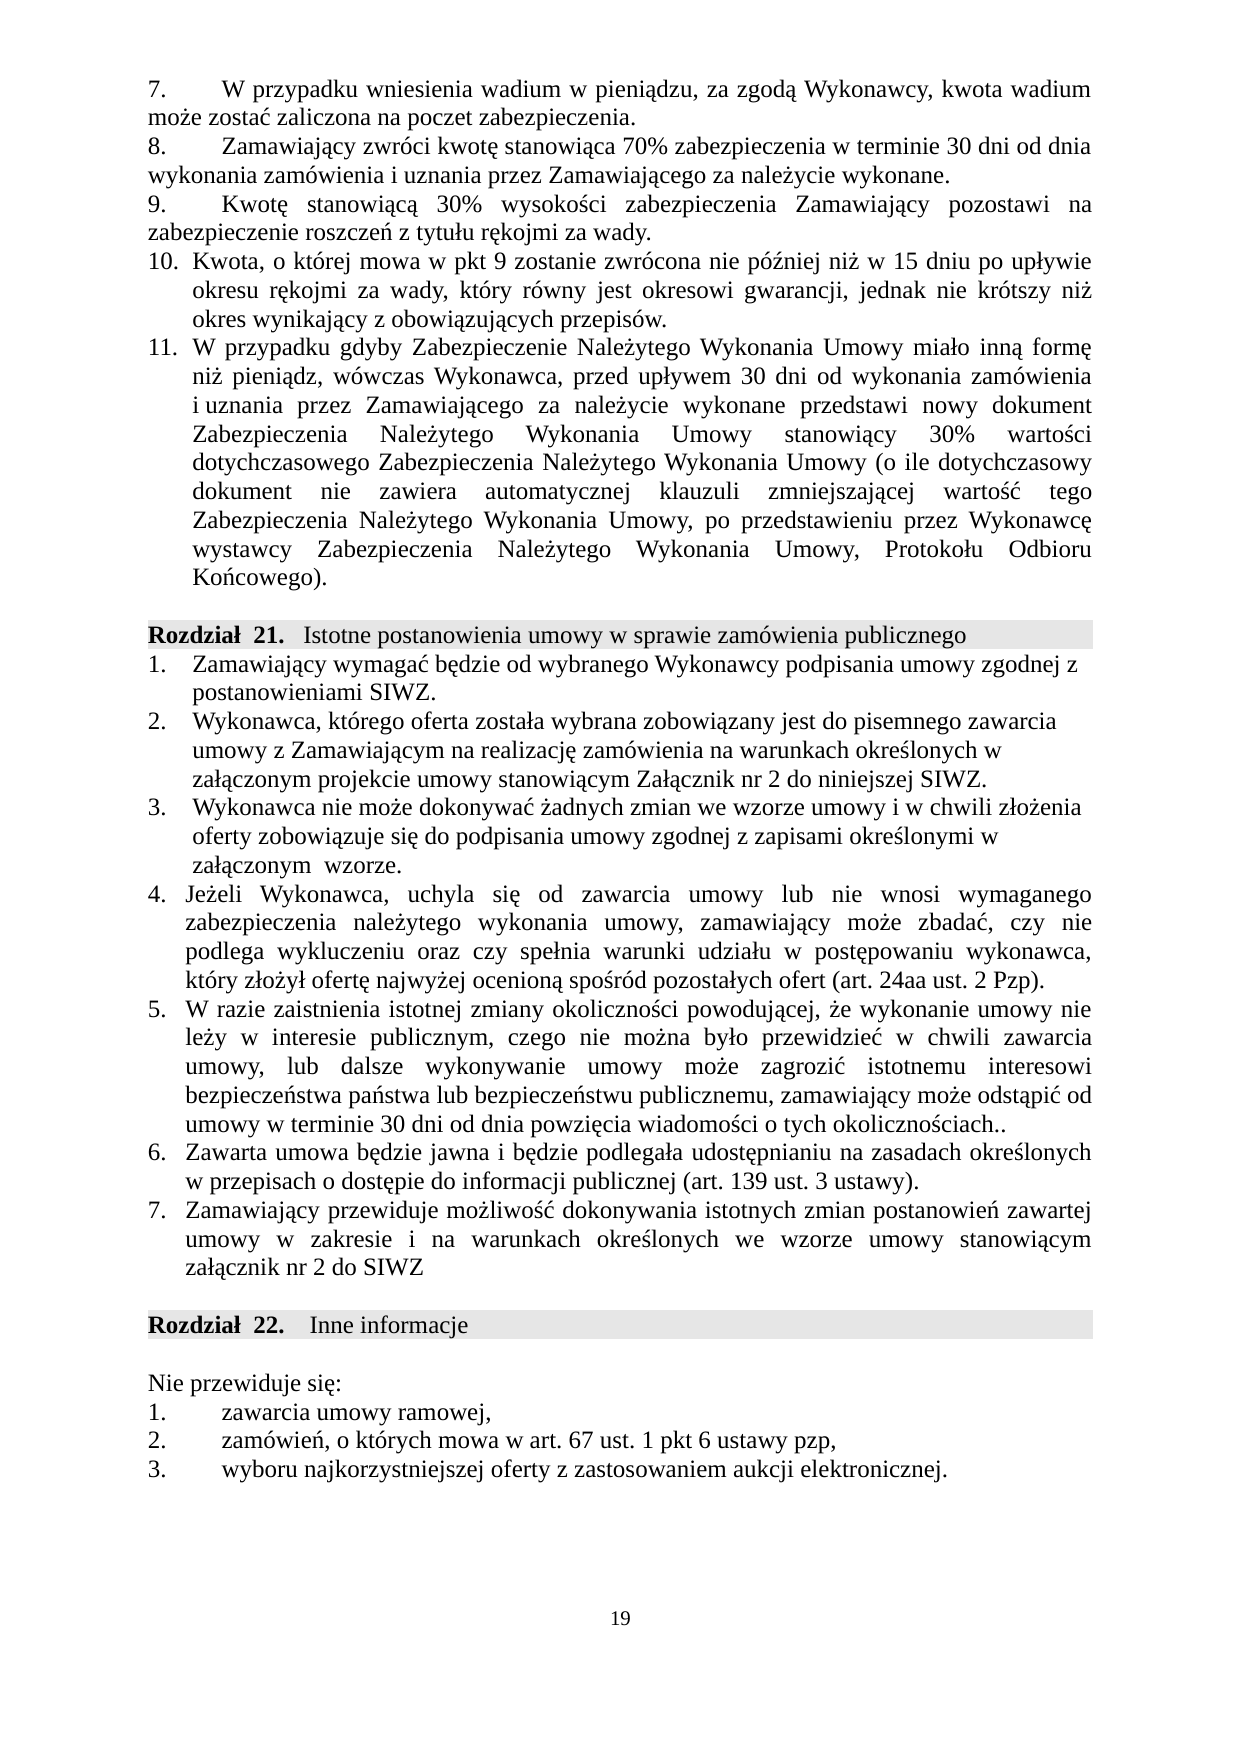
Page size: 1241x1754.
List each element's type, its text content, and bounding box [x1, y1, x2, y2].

list Zamawiający zwróci kwotę stanowiąca 70% zabezpieczenia w terminie 30 dni od dnia wykonania zamówienia i uznania przez Zamawiającego za należycie wykonane. [148, 131, 1093, 189]
list Jeżeli Wykonawca, uchyla się od zawarcia umowy lub nie wnosi wymaganego zabezpieczenia należytego wykonania umowy, zamawiający może zbadać, czy nie podlega wykluczeniu oraz czy spełnia warunki udziału w postępowaniu wykonawca, który złożył ofertę najwyżej ocenioną spośród pozostałych ofert (art. 24aa ust. 2 Pzp). [148, 879, 1093, 994]
list Zamawiający przewiduje możliwość dokonywania istotnych zmian postanowień zawartej umowy w zakresie i na warunkach określonych we wzorze umowy stanowiącym załącznik nr 2 do SIWZ [148, 1195, 1093, 1281]
list Zawarta umowa będzie jawna i będzie podlegała udostępnianiu na zasadach określonych w przepisach o dostępie do informacji publicznej (art. 139 ust. 3 ustawy). [148, 1137, 1093, 1195]
list W przypadku gdyby Zabezpieczenie Należytego Wykonania Umowy miało inną formę niż pieniądz, wówczas Wykonawca, przed upływem 30 dni od wykonania zamówienia i uznania przez Zamawiającego za należycie wykonane przedstawi nowy dokument Zabezpieczenia Należytego Wykonania Umowy stanowiący 30% wartości dotychczasowego Zabezpieczenia Należytego Wykonania Umowy (o ile dotychczasowy dokument nie zawiera automatycznej klauzuli zmniejszającej wartość tego Zabezpieczenia Należytego Wykonania Umowy, po przedstawieniu przez Wykonawcę wystawcy Zabezpieczenia Należytego Wykonania Umowy, Protokołu Odbioru Końcowego). [148, 332, 1093, 591]
list W przypadku wniesienia wadium w pieniądzu, za zgodą Wykonawcy, kwota wadium może zostać zaliczona na poczet zabezpieczenia. [148, 74, 1093, 131]
list Wykonawca nie może dokonywać żadnych zmian we wzorze umowy i w chwili złożenia oferty zobowiązuje się do podpisania umowy zgodnej z zapisami określonymi w załączonym wzorze. [148, 792, 1093, 879]
list zawarcia umowy ramowej, [148, 1397, 1093, 1425]
list Rozdział 21. Istotne postanowienia umowy w sprawie zamówienia publicznego [148, 620, 1093, 649]
list Wykonawca, którego oferta została wybrana zobowiązany jest do pisemnego zawarcia umowy z Zamawiającym na realizację zamówienia na warunkach określonych w załączonym projekcie umowy stanowiącym Załącznik nr 2 do niniejszej SIWZ. [148, 706, 1093, 792]
list wyboru najkorzystniejszej oferty z zastosowaniem aukcji elektronicznej. [148, 1454, 1093, 1483]
list zamówień, o których mowa w art. 67 ust. 1 pkt 6 ustawy pzp, [148, 1425, 1093, 1454]
list Zamawiający wymagać będzie od wybranego Wykonawcy podpisania umowy zgodnej z postanowieniami SIWZ. [148, 649, 1093, 706]
list Kwota, o której mowa w pkt 9 zostanie zwrócona nie później niż w 15 dniu po upływie okresu rękojmi za wady, który równy jest okresowi gwarancji, jednak nie krótszy niż okres wynikający z obowiązujących przepisów. [148, 246, 1093, 332]
list W razie zaistnienia istotnej zmiany okoliczności powodującej, że wykonanie umowy nie leży w interesie publicznym, czego nie można było przewidzieć w chwili zawarcia umowy, lub dalsze wykonywanie umowy może zagrozić istotnemu interesowi bezpieczeństwa państwa lub bezpieczeństwu publicznemu, zamawiający może odstąpić od umowy w terminie 30 dni od dnia powzięcia wiadomości o tych okolicznościach.. [148, 994, 1093, 1137]
list Rozdział 22. Inne informacje [148, 1310, 1093, 1339]
text Nie przewiduje się: [148, 1368, 1093, 1397]
list Kwotę stanowiącą 30% wysokości zabezpieczenia Zamawiający pozostawi na zabezpieczenie roszczeń z tytułu rękojmi za wady. [148, 189, 1093, 246]
